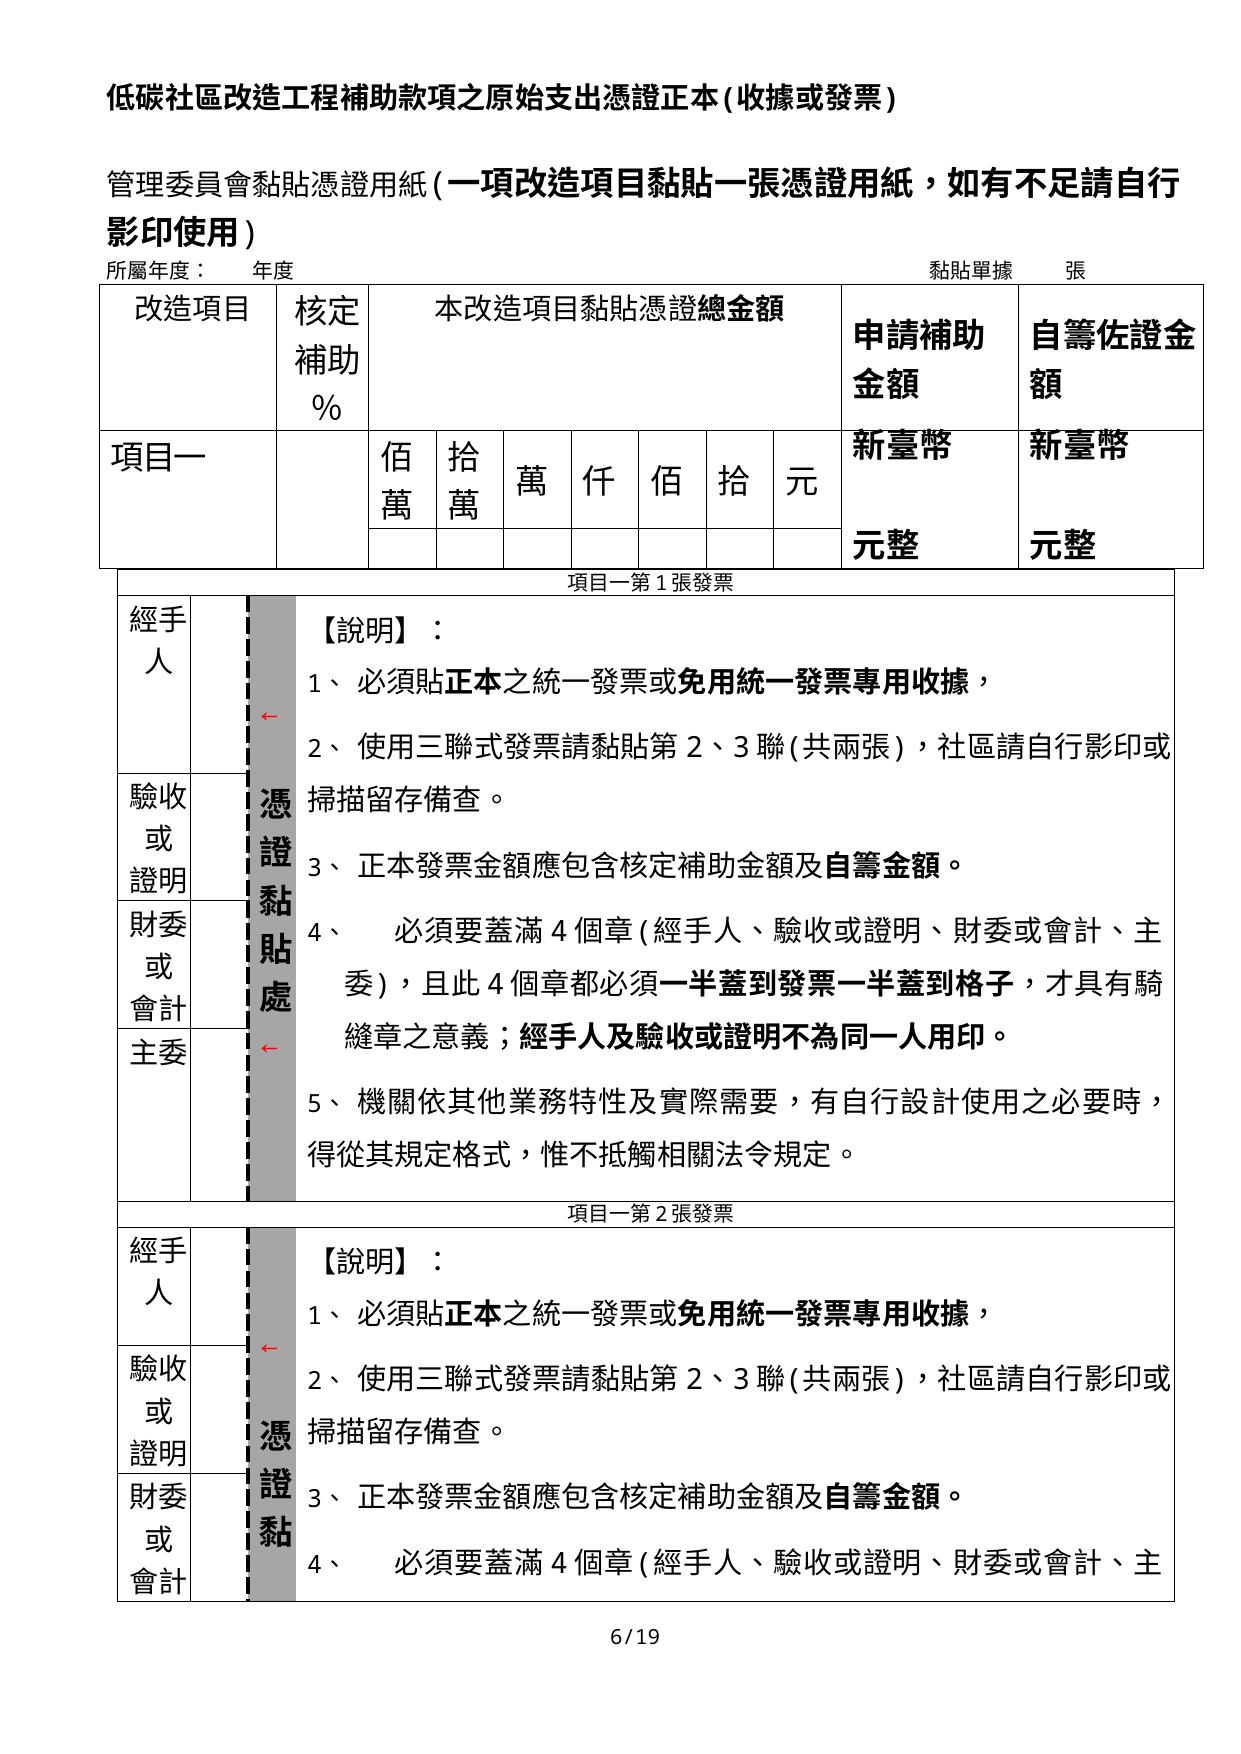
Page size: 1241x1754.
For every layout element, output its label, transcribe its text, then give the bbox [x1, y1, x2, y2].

table_cell [191, 774, 248, 900]
text 所屬年度： 年度 黏貼單據 張 [106, 254, 1173, 284]
table_cell 財委 或 會計 [118, 901, 190, 1028]
text 管理委員會黏貼憑證用紙(一項改造項目黏貼一張憑證用紙，如有不足請自行影印使用) [106, 157, 1198, 254]
table_cell 【說明】： 必須貼正本之統一發票或免用統一發票專用收據， 使用三聯式發票請黏貼第2、3聯(共兩張)，社區請自行影印或掃描留存備查。 正本發票金額應包含核定補助金額及自籌金額。 必須要蓋滿4個章(經手人、驗收或證明、財委或會計、主委)，且此4個章都必須一半蓋到發票一半蓋到格子，才具有騎縫章之意義；經手人及驗收或證明不為同一人用印。 機關依其他業務特性及實際需要，有自行設計使用之必要時，得從其規定格式，惟不抵觸相關法令規定。 [296, 596, 1174, 1201]
table_cell [277, 431, 368, 568]
table_cell 經手人 [118, 1228, 190, 1345]
table_cell [191, 1228, 248, 1345]
table_cell [707, 529, 773, 568]
table_header 核定補助％ [277, 285, 368, 430]
table_cell [191, 1474, 248, 1601]
table_header 自籌佐證金額 [1019, 285, 1203, 430]
text 低碳社區改造工程補助款項之原始支出憑證正本(收據或發票) [106, 75, 1163, 117]
table_cell 元 [774, 431, 841, 527]
table_cell 拾萬 [437, 431, 503, 527]
table_cell [504, 529, 571, 568]
table_cell 仟 [572, 431, 638, 527]
table_cell 項目一第2張發票 [118, 1202, 1174, 1227]
table_cell 經手人 [118, 596, 190, 772]
table_cell [191, 596, 248, 772]
table_cell ← 憑 證 黏 [248, 1228, 296, 1601]
table_cell [639, 529, 706, 568]
table_cell 主委 [118, 1029, 190, 1201]
table_cell 佰 [639, 431, 706, 527]
table_cell 驗收 或 證明 [118, 1346, 190, 1473]
table_cell [437, 529, 503, 568]
table_header 改造項目 [100, 285, 276, 430]
table_cell [572, 529, 638, 568]
table_cell [191, 1029, 248, 1201]
table_cell [774, 529, 841, 568]
table_cell 【說明】： 必須貼正本之統一發票或免用統一發票專用收據， 使用三聯式發票請黏貼第2、3聯(共兩張)，社區請自行影印或掃描留存備查。 正本發票金額應包含核定補助金額及自籌金額。 必須要蓋滿4個章(經手人、驗收或證明、財委或會計、主 [296, 1228, 1174, 1601]
table_cell 新臺幣 元整 [842, 431, 1018, 568]
table_cell 佰萬 [369, 431, 436, 527]
table_cell [191, 1346, 248, 1473]
table_header 申請補助金額 [842, 285, 1018, 430]
table_header 本改造項目黏貼憑證總金額 [369, 285, 841, 430]
table_header 項目一第1張發票 [118, 570, 1174, 595]
table_cell 拾 [707, 431, 773, 527]
table_cell [191, 901, 248, 1028]
table_cell [369, 529, 436, 568]
table_cell 驗收 或 證明 [118, 774, 190, 900]
table_cell 新臺幣 元整 [1019, 431, 1203, 568]
table_cell 萬 [504, 431, 571, 527]
table_cell 項目一 [100, 431, 276, 568]
table_cell 財委 或 會計 [118, 1474, 190, 1601]
table_cell ← 憑 證 黏貼處 ← [248, 596, 296, 1201]
